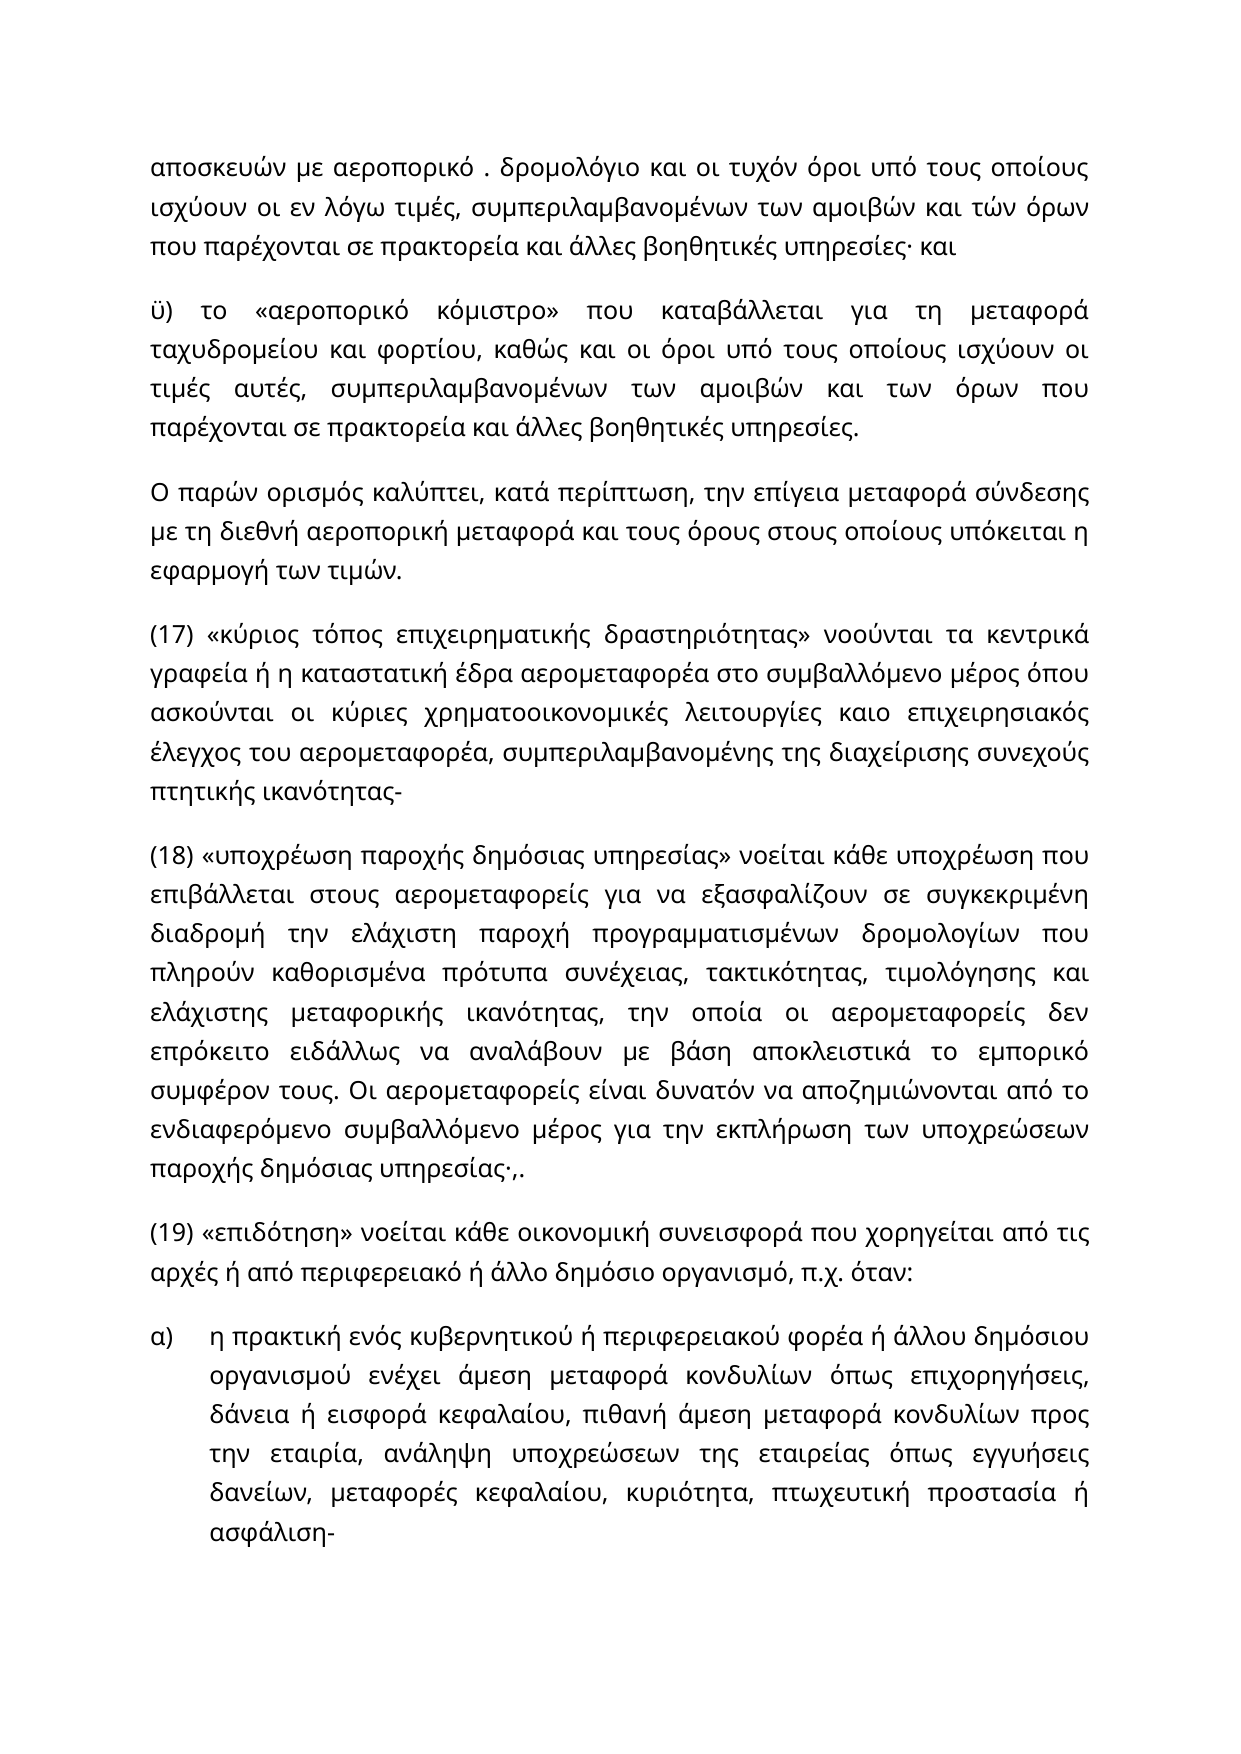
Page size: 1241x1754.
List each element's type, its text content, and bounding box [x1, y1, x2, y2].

text αποσκευών με αεροπορικό . δρομολόγιο και οι τυχόν όροι υπό τους οποίους ισχύουν οι εν λόγω τιμές, συμπεριλαμβανομένων των αμοιβών και τών όρων που παρέχονται σε πρακτορεία και άλλες βοηθητικές υπηρεσίες· και [150, 150, 1090, 262]
text (19) «επιδότηση» νοείται κάθε οικονομική συνεισφορά που χορηγείται από τις αρχές ή από περιφερειακό ή άλλο δημόσιο οργανισμό, π.χ. όταν: [150, 1215, 1090, 1288]
text Ο παρών ορισμός καλύπτει, κατά περίπτωση, την επίγεια μεταφορά σύνδεσης με τη διεθνή αεροπορική μεταφορά και τους όρους στους οποίους υπόκειται η εφαρμογή των τιμών. [150, 474, 1090, 587]
text (18) «υποχρέωση παροχής δημόσιας υπηρεσίας» νοείται κάθε υποχρέωση που επιβάλλεται στους αερομεταφορείς για να εξασφαλίζουν σε συγκεκριμένη διαδρομή την ελάχιστη παροχή προγραμματισμένων δρομολογίων που πληρούν καθορισμένα πρότυπα συνέχειας, τακτικότητας, τιμολόγησης και ελάχιστης μεταφορικής ικανότητας, την οποία οι αερομεταφορείς δεν επρόκειτο ειδάλλως να αναλάβουν με βάση αποκλειστικά το εμπορικό συμφέρον τους. Οι αερομεταφορείς είναι δυνατόν να αποζημιώνονται από το ενδιαφερόμενο συμβαλλόμενο μέρος για την εκπλήρωση των υποχρεώσεων παροχής δημόσιας υπηρεσίας·,. [150, 837, 1090, 1185]
list α) η πρακτική ενός κυβερνητικού ή περιφερειακού φορέα ή άλλου δημόσιου οργανισμού ενέχει άμεση μεταφορά κονδυλίων όπως επιχορηγήσεις, δάνεια ή εισφορά κεφαλαίου, πιθανή άμεση μεταφορά κονδυλίων προς την εταιρία, ανάληψη υποχρεώσεων της εταιρείας όπως εγγυήσεις δανείων, μεταφορές κεφαλαίου, κυριότητα, πτωχευτική προστασία ή ασφάλιση- [150, 1318, 1090, 1548]
text ϋ) το «αεροπορικό κόμιστρο» που καταβάλλεται για τη μεταφορά ταχυδρομείου και φορτίου, καθώς και οι όροι υπό τους οποίους ισχύουν οι τιμές αυτές, συμπεριλαμβανομένων των αμοιβών και των όρων που παρέχονται σε πρακτορεία και άλλες βοηθητικές υπηρεσίες. [150, 292, 1090, 444]
text (17) «κύριος τόπος επιχειρηματικής δραστηριότητας» νοούνται τα κεντρικά γραφεία ή η καταστατική έδρα αερομεταφορέα στο συμβαλλόμενο μέρος όπου ασκούνται οι κύριες χρηματοοικονομικές λειτουργίες καιο επιχειρησιακός έλεγχος του αερομεταφορέα, συμπεριλαμβανομένης της διαχείρισης συνεχούς πτητικής ικανότητας- [150, 617, 1090, 807]
